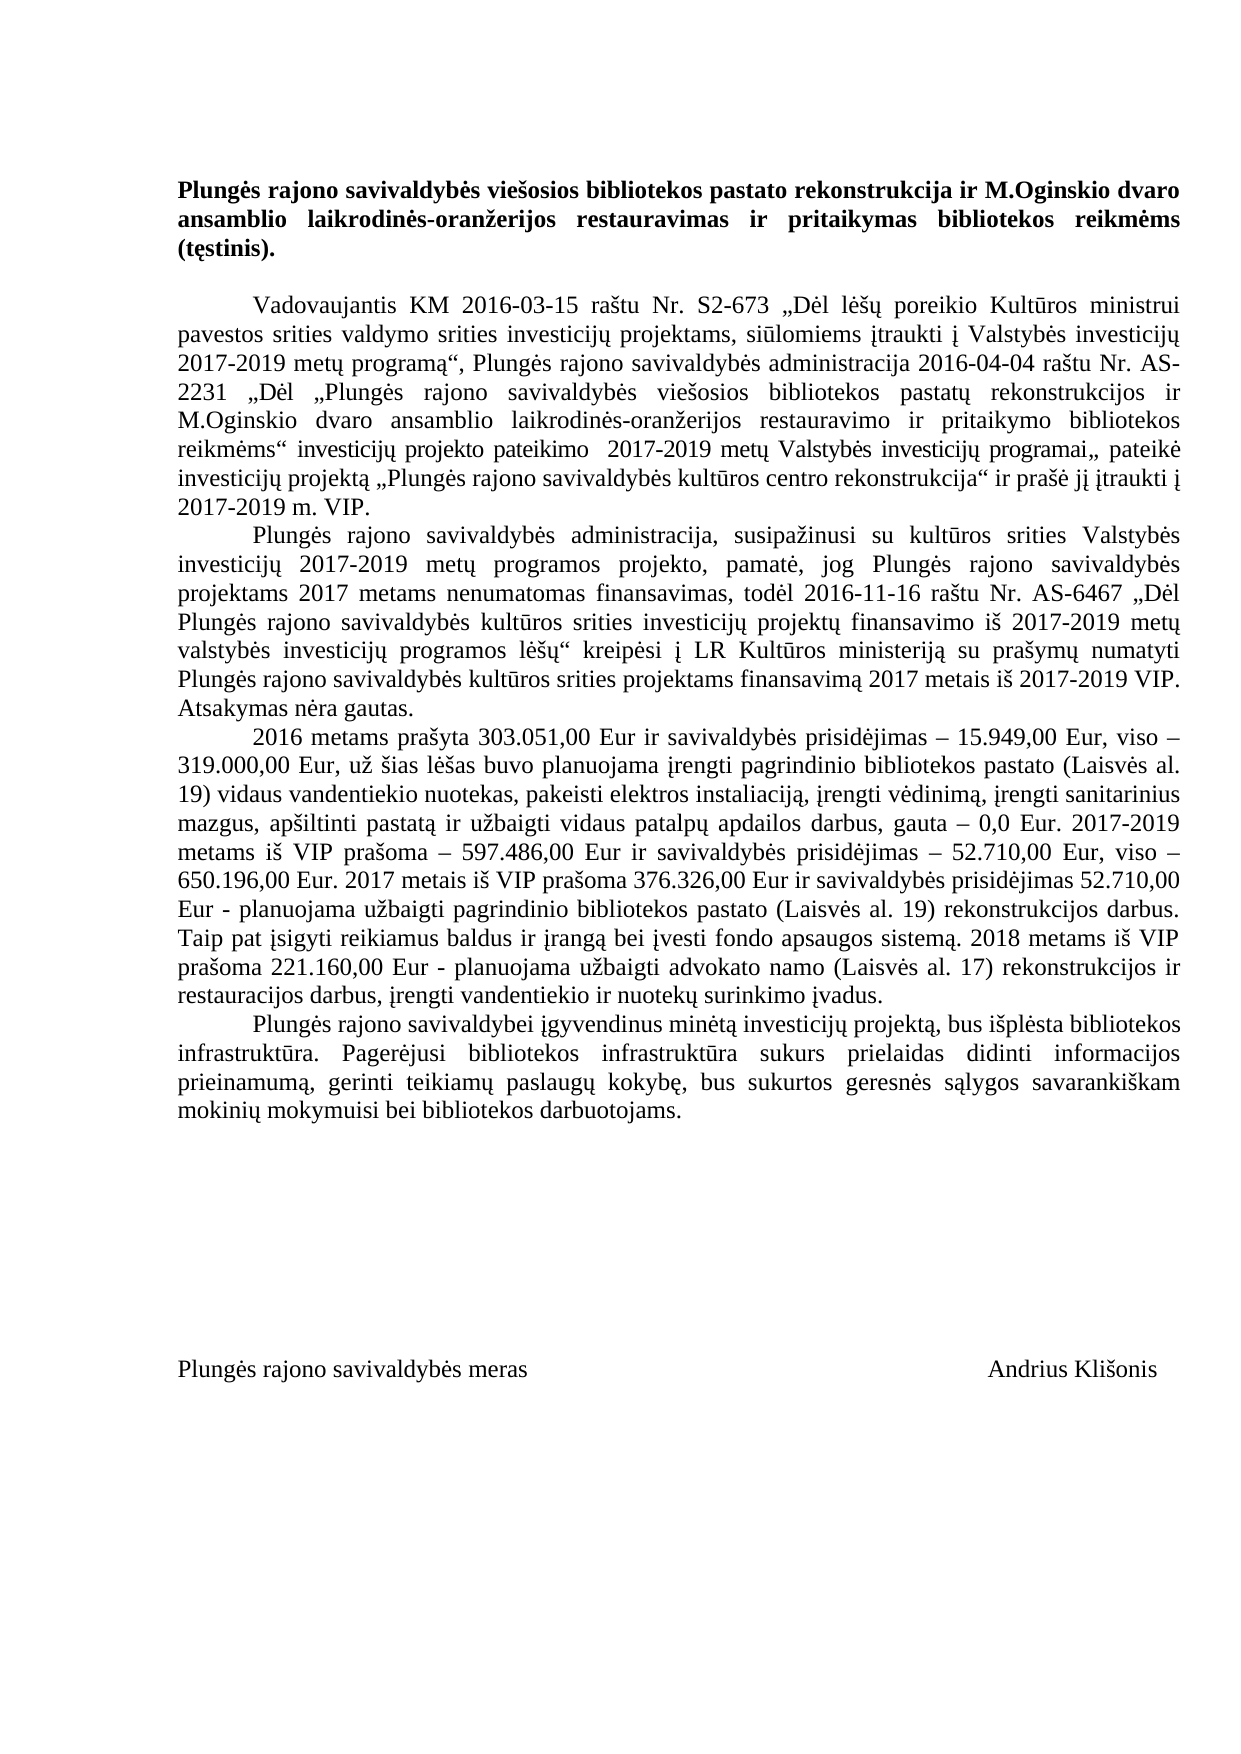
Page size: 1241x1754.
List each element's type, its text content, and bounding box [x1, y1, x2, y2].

text Plungės rajono savivaldybei įgyvendinus minėtą investicijų projektą, bus išplėsta bibliotekos infrastruktūra. Pagerėjusi bibliotekos infrastruktūra sukurs prielaidas didinti informacijos prieinamumą, gerinti teikiamų paslaugų kokybę, bus sukurtos geresnės sąlygos savarankiškam mokinių mokymuisi bei bibliotekos darbuotojams. [177, 1009, 1181, 1124]
text Plungės rajono savivaldybės viešosios bibliotekos pastato rekonstrukcija ir M.Oginskio dvaro ansamblio laikrodinės-oranžerijos restauravimas ir pritaikymas bibliotekos reikmėms (tęstinis). [177, 176, 1181, 262]
text Vadovaujantis KM 2016-03-15 raštu Nr. S2-673 „Dėl lėšų poreikio Kultūros ministrui pavestos srities valdymo srities investicijų projektams, siūlomiems įtraukti į Valstybės investicijų 2017-2019 metų programą“, Plungės rajono savivaldybės administracija 2016-04-04 raštu Nr. AS-2231 „Dėl „Plungės rajono savivaldybės viešosios bibliotekos pastatų rekonstrukcijos ir M.Oginskio dvaro ansamblio laikrodinės-oranžerijos restauravimo ir pritaikymo bibliotekos reikmėms“ investicijų projekto pateikimo 2017-2019 metų Valstybės investicijų programai„ pateikė investicijų projektą „Plungės rajono savivaldybės kultūros centro rekonstrukcija“ ir prašė jį įtraukti į 2017-2019 m. VIP. [177, 291, 1181, 521]
text Plungės rajono savivaldybės meras Andrius Klišonis [177, 1354, 1181, 1383]
text Plungės rajono savivaldybės administracija, susipažinusi su kultūros srities Valstybės investicijų 2017-2019 metų programos projekto, pamatė, jog Plungės rajono savivaldybės projektams 2017 metams nenumatomas finansavimas, todėl 2016-11-16 raštu Nr. AS-6467 „Dėl Plungės rajono savivaldybės kultūros srities investicijų projektų finansavimo iš 2017-2019 metų valstybės investicijų programos lėšų“ kreipėsi į LR Kultūros ministeriją su prašymų numatyti Plungės rajono savivaldybės kultūros srities projektams finansavimą 2017 metais iš 2017-2019 VIP. Atsakymas nėra gautas. [177, 521, 1181, 722]
text 2016 metams prašyta 303.051,00 Eur ir savivaldybės prisidėjimas – 15.949,00 Eur, viso – 319.000,00 Eur, už šias lėšas buvo planuojama įrengti pagrindinio bibliotekos pastato (Laisvės al. 19) vidaus vandentiekio nuotekas, pakeisti elektros instaliaciją, įrengti vėdinimą, įrengti sanitarinius mazgus, apšiltinti pastatą ir užbaigti vidaus patalpų apdailos darbus, gauta – 0,0 Eur. 2017-2019 metams iš VIP prašoma – 597.486,00 Eur ir savivaldybės prisidėjimas – 52.710,00 Eur, viso – 650.196,00 Eur. 2017 metais iš VIP prašoma 376.326,00 Eur ir savivaldybės prisidėjimas 52.710,00 Eur - planuojama užbaigti pagrindinio bibliotekos pastato (Laisvės al. 19) rekonstrukcijos darbus. Taip pat įsigyti reikiamus baldus ir įrangą bei įvesti fondo apsaugos sistemą. 2018 metams iš VIP prašoma 221.160,00 Eur - planuojama užbaigti advokato namo (Laisvės al. 17) rekonstrukcijos ir restauracijos darbus, įrengti vandentiekio ir nuotekų surinkimo įvadus. [177, 722, 1181, 1009]
